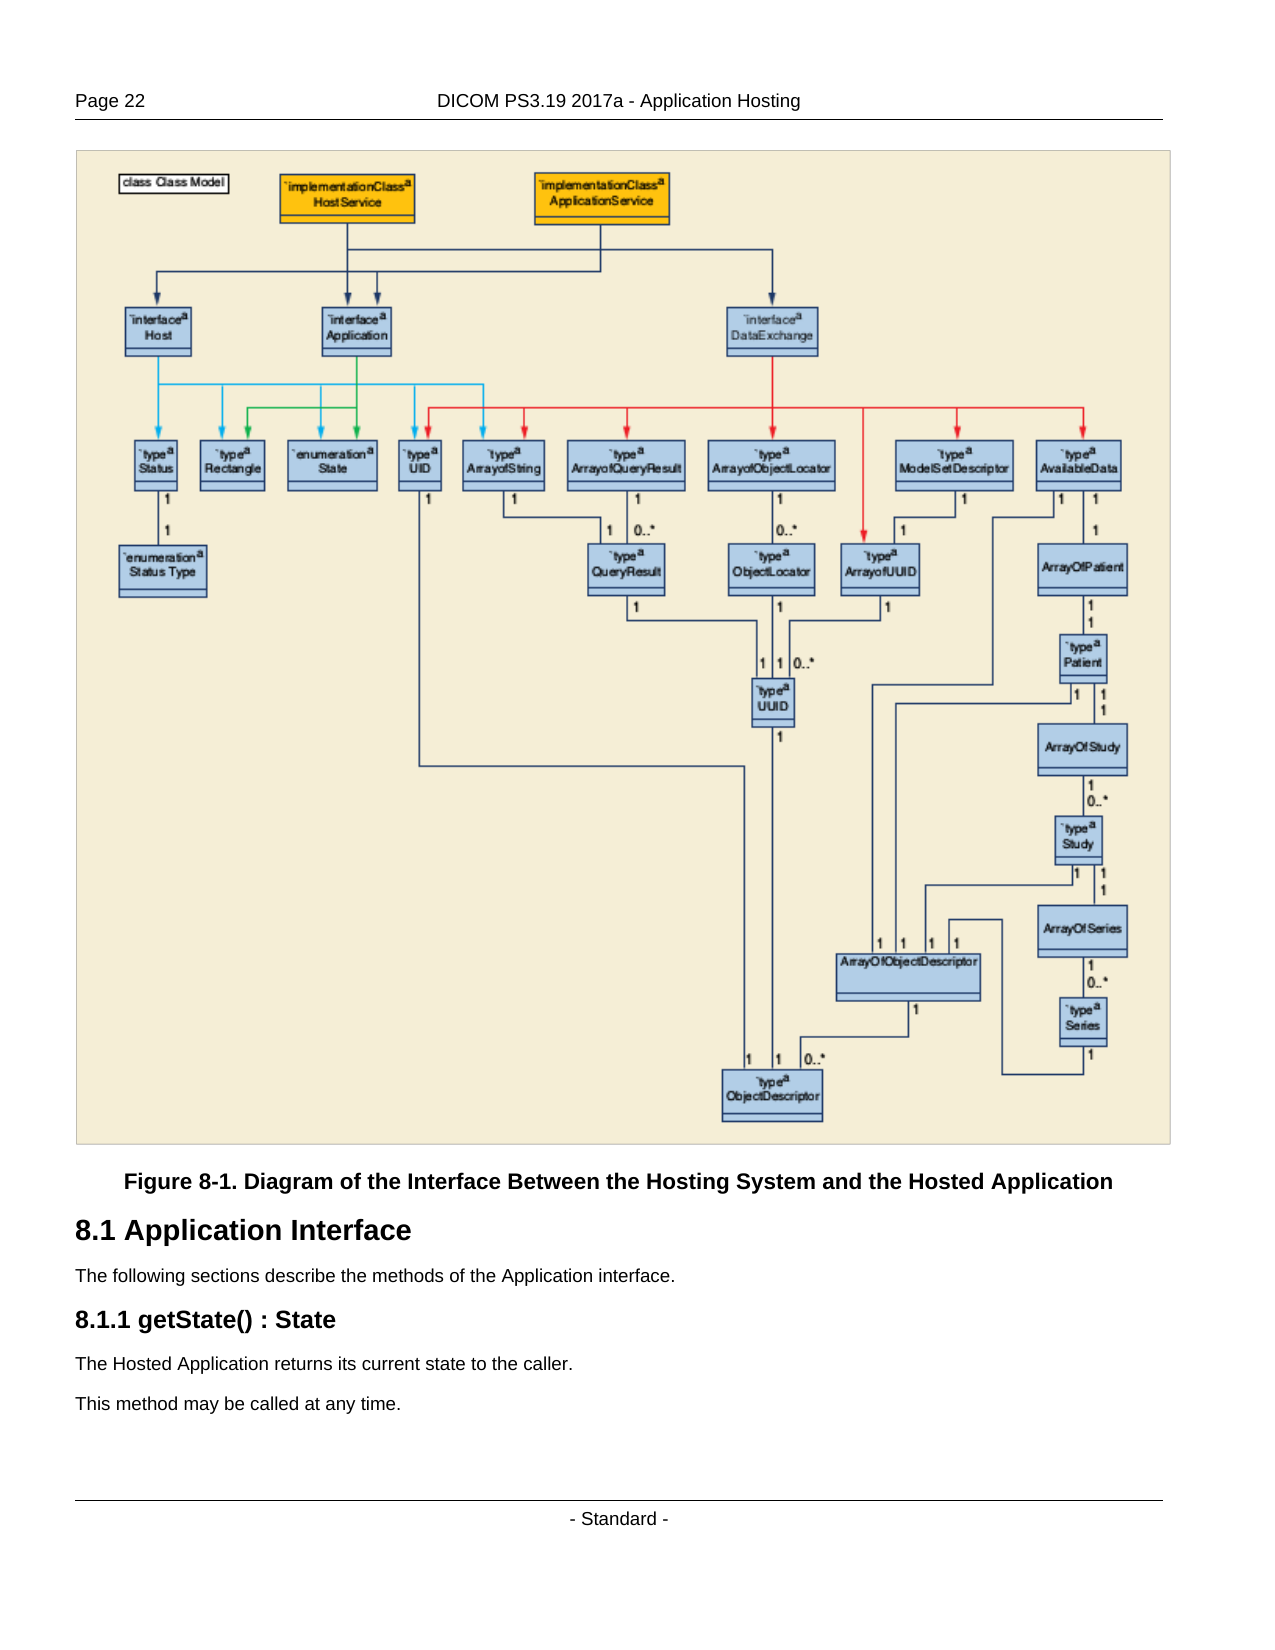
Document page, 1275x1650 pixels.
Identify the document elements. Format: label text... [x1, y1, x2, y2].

text The following sections describe the methods of the Application interface. [75, 1265, 1162, 1286]
text 8.1.1 getState() : State [75, 1305, 1162, 1334]
text 8.1 Application Interface [75, 1212, 1162, 1246]
text This method may be called at any time. [75, 1393, 1162, 1414]
picture [75, 150, 1172, 1146]
text Figure 8-1. Diagram of the Interface Between the Hosting System and the Hosted Application [75, 1168, 1162, 1194]
text The Hosted Application returns its current state to the caller. [75, 1353, 1162, 1374]
